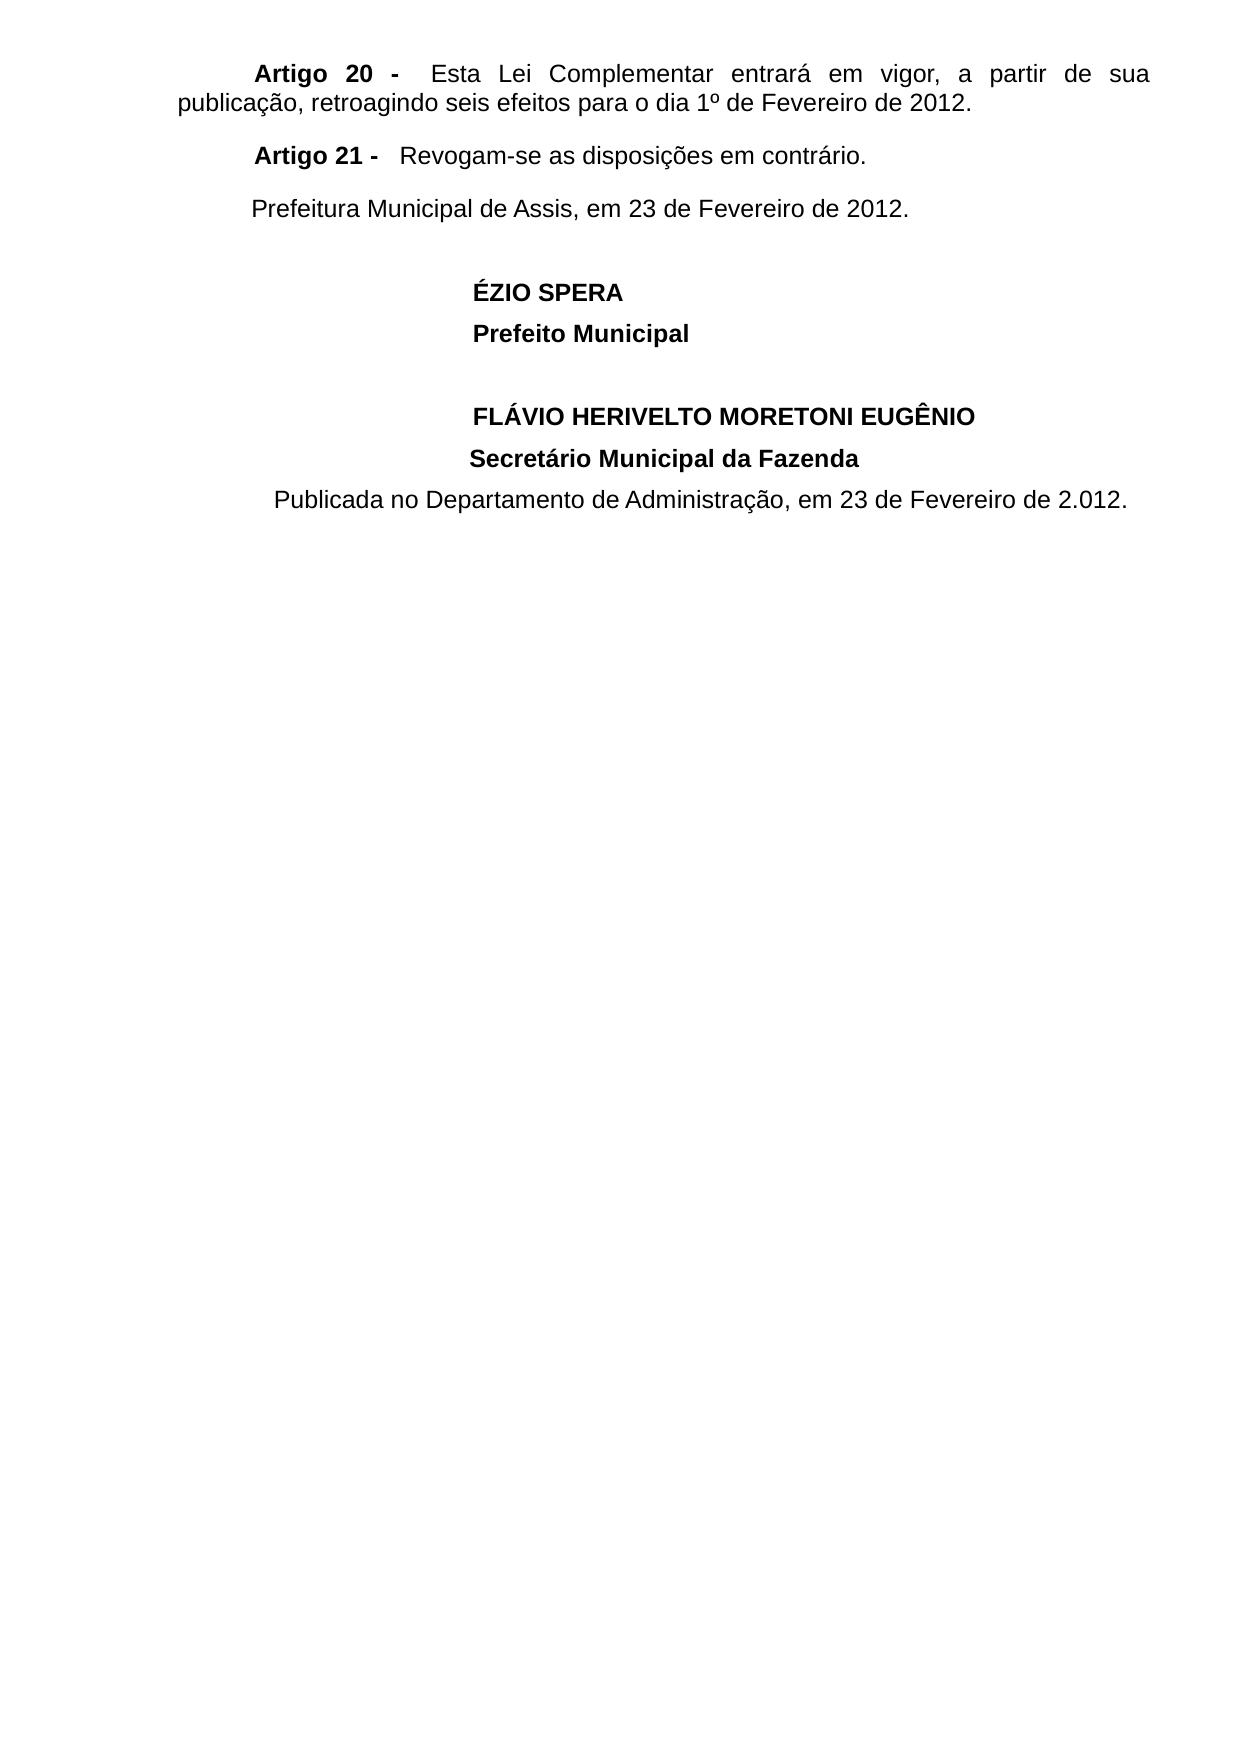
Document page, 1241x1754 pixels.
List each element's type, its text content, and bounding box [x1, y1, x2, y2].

text Artigo 21 - Revogam-se as disposições em contrário. [177, 141, 1152, 170]
text FLÁVIO HERIVELTO MORETONI EUGÊNIO [177, 402, 1152, 431]
text Prefeito Municipal [177, 319, 1152, 348]
text Artigo 20 - Esta Lei Complementar entrará em vigor, a partir de sua publicação, retroagindo seis efeitos para o dia 1º de Fevereiro de 2012. [177, 59, 1152, 117]
text Publicada no Departamento de Administração, em 23 de Fevereiro de 2.012. [177, 485, 1152, 514]
text ÉZIO SPERA [177, 277, 1152, 307]
text Prefeitura Municipal de Assis, em 23 de Fevereiro de 2012. [177, 194, 1152, 223]
text Secretário Municipal da Fazenda [177, 444, 1152, 473]
